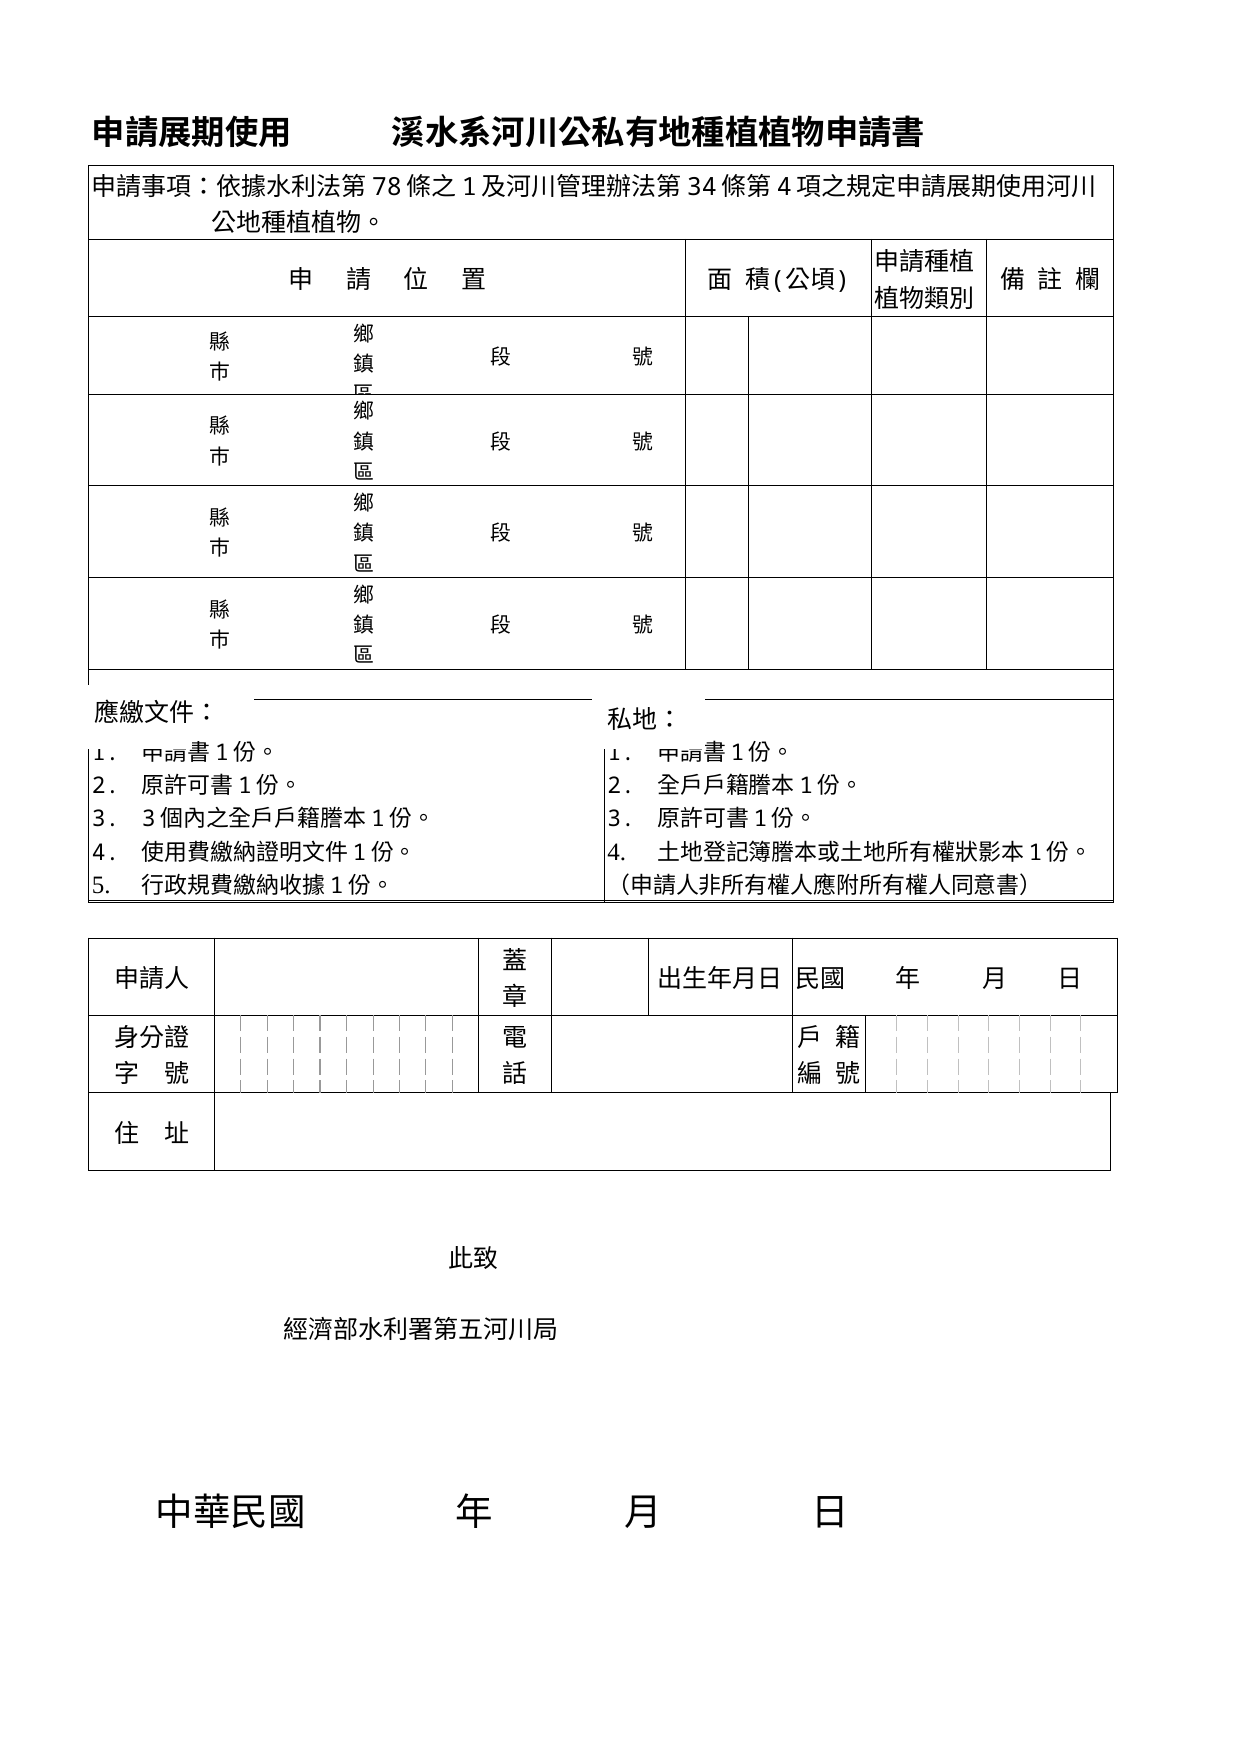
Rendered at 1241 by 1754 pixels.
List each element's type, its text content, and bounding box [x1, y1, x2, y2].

table_cell 號 [599, 486, 685, 577]
table_cell 鄉鎮區 [350, 395, 377, 485]
table_cell [1114, 699, 1160, 900]
table_cell 縣 巿 [206, 486, 232, 577]
table_cell [525, 395, 599, 485]
table_cell 住 址 [89, 1093, 214, 1169]
table_cell 段 [487, 395, 525, 485]
table_cell [987, 486, 1113, 577]
table_cell [1081, 1016, 1117, 1092]
table_cell [1114, 316, 1160, 394]
table_cell [1114, 239, 1160, 316]
table_header [552, 939, 648, 1015]
table_cell [233, 578, 350, 669]
table_cell [1114, 165, 1160, 239]
text 經濟部水利署第五河川局 [89, 1309, 1152, 1345]
table_cell [1114, 485, 1160, 577]
table_cell 號 [599, 395, 685, 485]
table_cell 縣 巿 [206, 395, 232, 485]
table_cell 縣 巿 [206, 578, 232, 669]
table_cell [89, 317, 206, 394]
table_cell [927, 1016, 958, 1092]
table_cell 申請事項：依據水利法第78條之1及河川管理辦法第34條第4項之規定申請展期使用河川公地種植植物。 [89, 166, 1113, 239]
table_cell [872, 578, 986, 669]
table_cell [552, 1016, 792, 1092]
table_cell [377, 395, 487, 485]
table_cell [241, 1016, 267, 1092]
table_header 民國 年 月 日 [793, 939, 1117, 1015]
table_cell 鄉鎮區 [350, 317, 377, 394]
table_cell 面 積(公頃) [686, 240, 871, 316]
table_cell [958, 1016, 989, 1092]
table_cell [233, 395, 350, 485]
table_cell [525, 317, 599, 394]
table_cell [89, 486, 206, 577]
table_cell [987, 317, 1113, 394]
table_cell 號 [599, 317, 685, 394]
table_cell [1020, 1016, 1050, 1092]
table_cell [686, 486, 748, 577]
table_cell [1114, 577, 1160, 669]
table_cell [1050, 1016, 1081, 1092]
table_cell 鄉鎮區 [350, 578, 377, 669]
text 此致 [89, 1239, 1152, 1275]
table_cell [377, 317, 487, 394]
table_cell 申請位置 [89, 240, 685, 316]
table_cell 鄉鎮區 [350, 486, 377, 577]
table_header 出生年月日 [649, 939, 792, 1015]
table_cell 段 [487, 317, 525, 394]
table_cell [686, 317, 748, 394]
table_cell 縣 巿 [206, 317, 232, 394]
table_header 申請人 [89, 939, 214, 1015]
table_cell [452, 1016, 478, 1092]
table_cell [320, 1016, 347, 1092]
table_cell [89, 670, 1113, 749]
table_cell [400, 1016, 426, 1092]
text 中華民國 年 月 日 [89, 1482, 1152, 1536]
table_cell [347, 1016, 373, 1092]
table_cell [377, 578, 487, 669]
table_cell [987, 395, 1113, 485]
table_cell [872, 317, 986, 394]
table_cell 身分證 字 號 [89, 1016, 214, 1092]
table_cell 號 [599, 578, 685, 669]
table_cell 電 話 [479, 1016, 551, 1092]
table_cell 申請書1份。 原許可書1份。 3個內之全戶戶籍謄本1份。 使用費繳納證明文件1份。 行政規費繳納收據1份。 [89, 700, 604, 900]
table_cell [686, 578, 748, 669]
table_cell [426, 1016, 452, 1092]
table_cell [896, 1016, 927, 1092]
table_header 蓋 章 [479, 939, 551, 1015]
table_cell 申請書1份。 全戶戶籍謄本1份。 原許可書1份。 土地登記簿謄本或土地所有權狀影本1份。（申請人非所有權人應附所有權人同意書） [605, 700, 1113, 900]
table_cell 戶 籍 編 號 [793, 1016, 865, 1092]
table_header [966, 94, 1160, 165]
table_cell 段 [487, 578, 525, 669]
table_cell [215, 1016, 241, 1092]
table_cell [749, 486, 871, 577]
table_cell 申請種植植物類別 [872, 240, 986, 316]
table_cell [872, 395, 986, 485]
table_header 申請展期使用 溪水系河川公私有地種植植物申請書 [89, 94, 966, 165]
table_cell [215, 1093, 1110, 1169]
table_cell [79, 685, 254, 741]
table_cell [525, 486, 599, 577]
table_cell [233, 317, 350, 394]
table_cell [1114, 394, 1160, 485]
table_cell [749, 395, 871, 485]
table_cell [267, 1016, 293, 1092]
table_cell [686, 395, 748, 485]
table_header [215, 939, 478, 1015]
table_cell [89, 395, 206, 485]
table_cell [373, 1016, 399, 1092]
table_cell [1114, 669, 1160, 698]
table_cell [987, 578, 1113, 669]
table_cell [1111, 1093, 1117, 1169]
table_cell [866, 1016, 896, 1092]
table_cell [749, 578, 871, 669]
table_cell [293, 1016, 320, 1092]
table_cell [79, 741, 192, 749]
table_cell 段 [487, 486, 525, 577]
table_cell [872, 486, 986, 577]
table_cell [377, 486, 487, 577]
table_cell [233, 486, 350, 577]
table_cell 備 註 欄 [987, 240, 1113, 316]
table_cell [89, 578, 206, 669]
table_cell [749, 317, 871, 394]
table_cell [989, 1016, 1019, 1092]
table_cell [525, 578, 599, 669]
